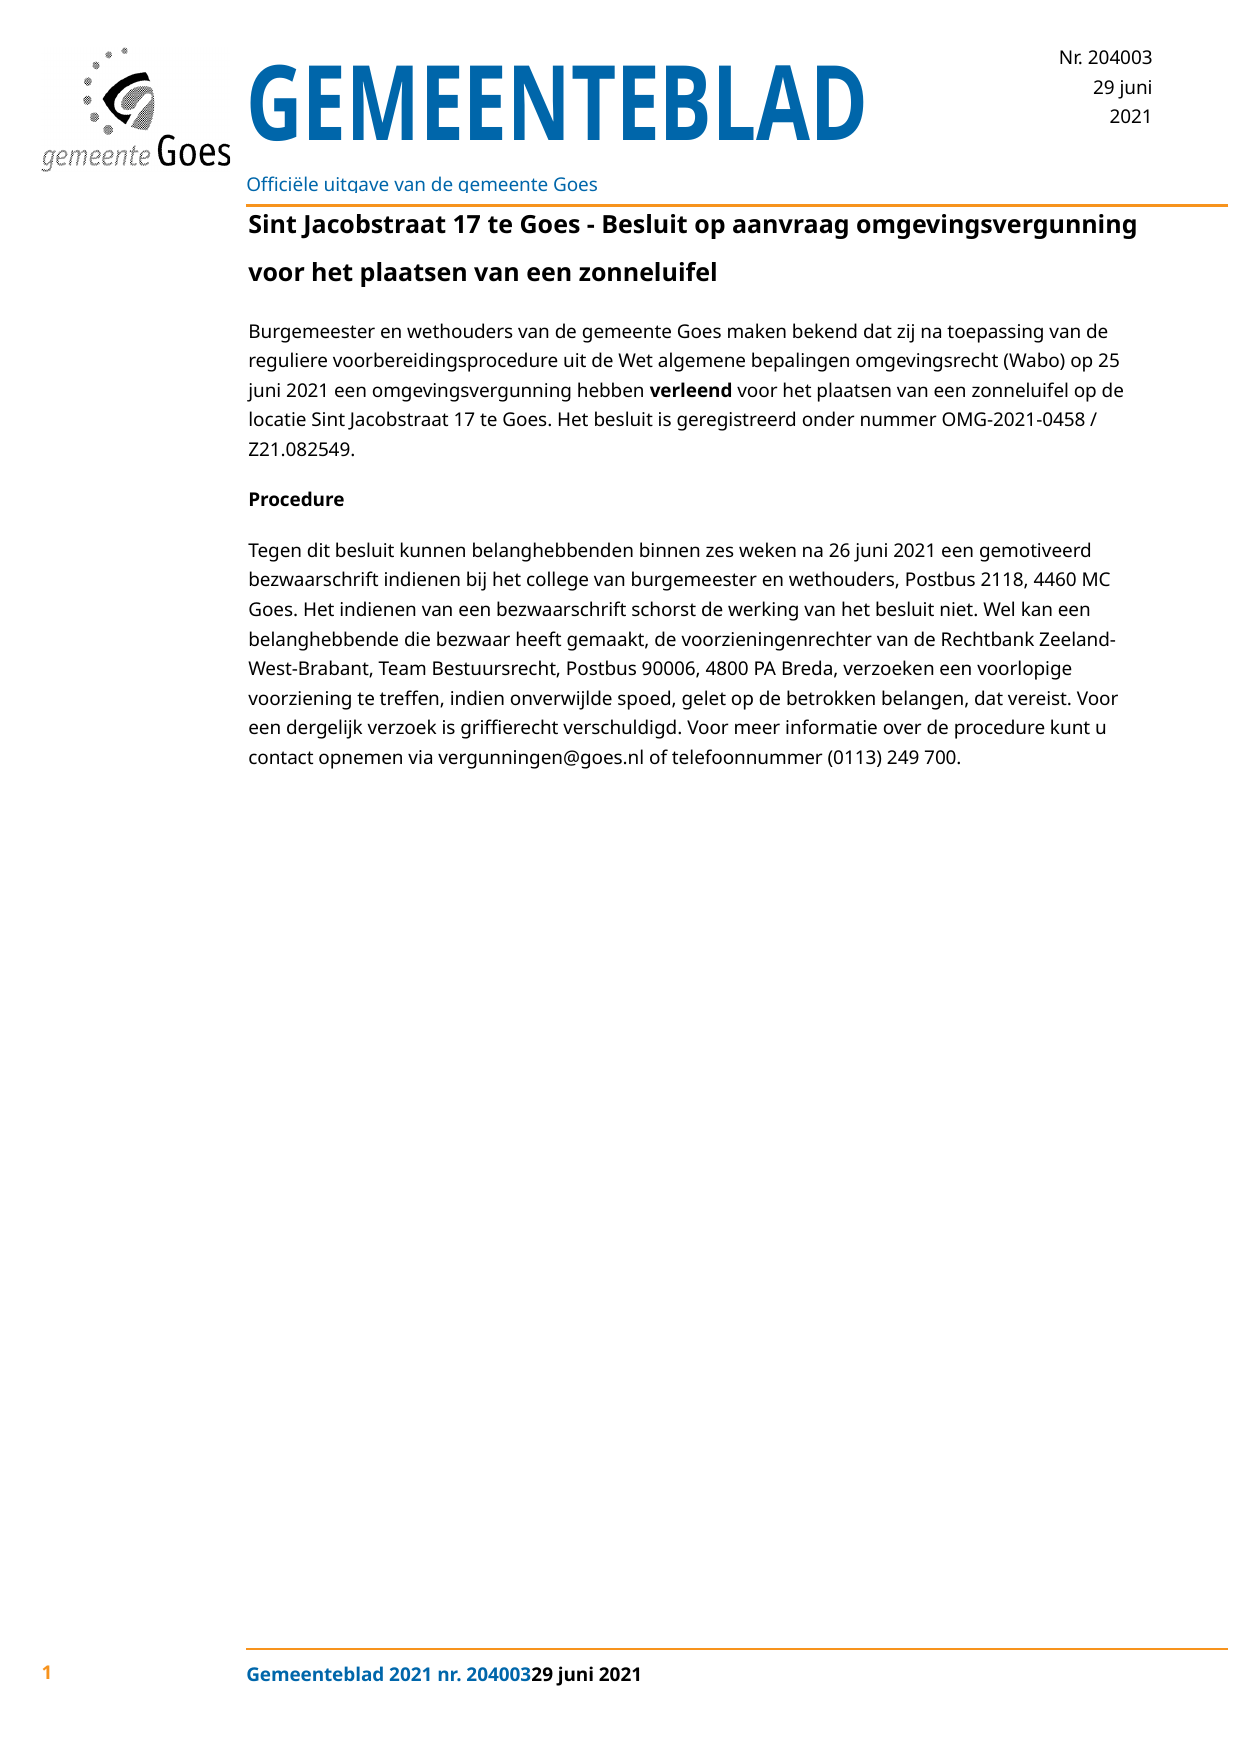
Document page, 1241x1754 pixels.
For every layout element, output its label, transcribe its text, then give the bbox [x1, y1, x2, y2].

text Burgemeester en wethouders van de gemeente Goes maken bekend dat zij na toepassing van de reguliere voorbereidingsprocedure uit de Wet algemene bepalingen omgevingsrecht (Wabo) op 25 juni 2021 een omgevingsvergunning hebben verleend voor het plaatsen van een zonneluifel op de locatie Sint Jacobstraat 17 te Goes. Het besluit is geregistreerd onder nummer OMG-2021-0458 / Z21.082549. [248, 318, 1152, 462]
text Procedure [248, 487, 1152, 512]
text Tegen dit besluit kunnen belanghebbenden binnen zes weken na 26 juni 2021 een gemotiveerd bezwaarschrift indienen bij het college van burgemeester en wethouders, Postbus 2118, 4460 MC Goes. Het indienen van een bezwaarschrift schorst de werking van het besluit niet. Wel kan een belanghebbende die bezwaar heeft gemaakt, de voorzieningenrechter van de Rechtbank Zeeland-West-Brabant, Team Bestuursrecht, Postbus 90006, 4800 PA Breda, verzoeken een voorlopige voorziening te treffen, indien onverwijlde spoed, gelet op de betrokken belangen, dat vereist. Voor een dergelijk verzoek is griffierecht verschuldigd. Voor meer informatie over de procedure kunt u contact opnemen via vergunningen@goes.nl of telefoonnummer (0113) 249 700. [248, 537, 1152, 770]
picture [41, 47, 231, 172]
text Sint Jacobstraat 17 te Goes - Besluit op aanvraag omgevingsvergunning voor het plaatsen van een zonneluifel [248, 207, 1152, 288]
